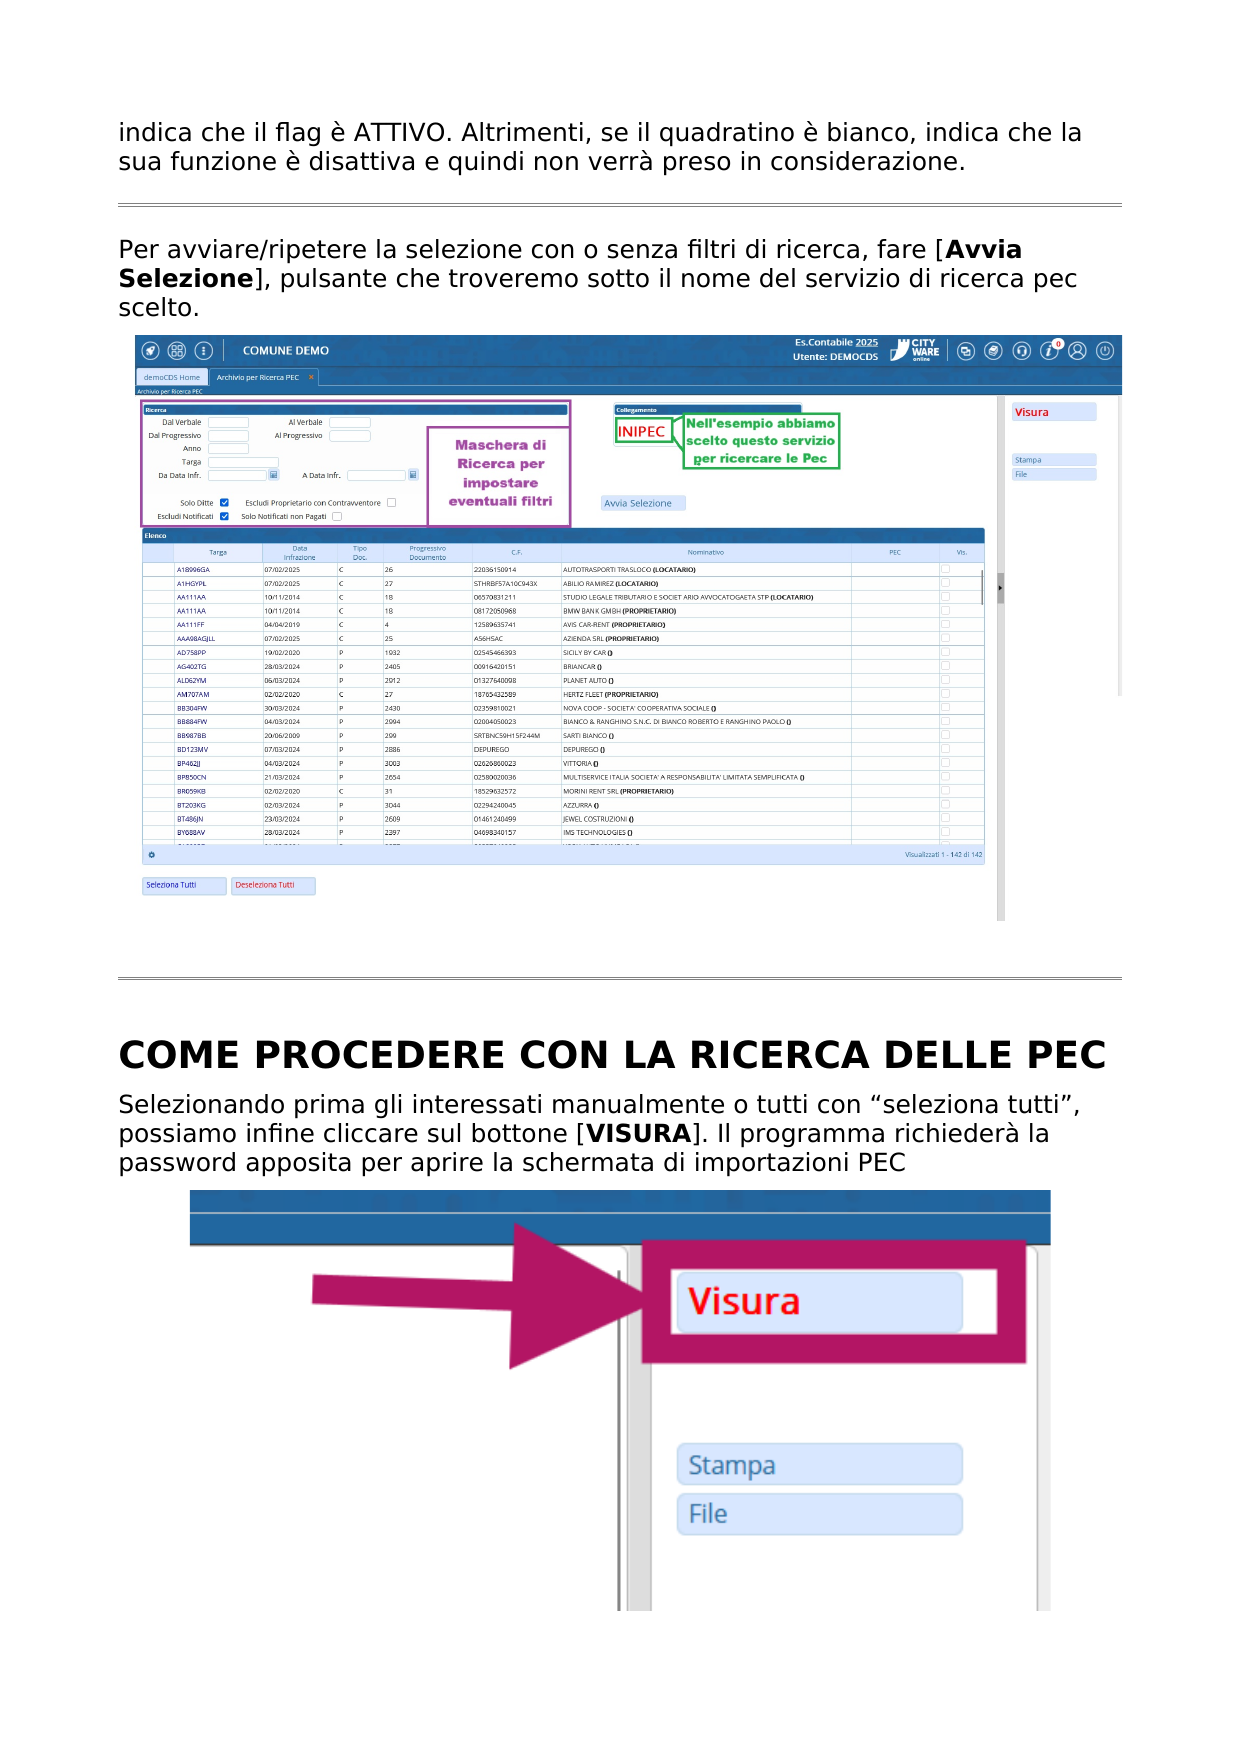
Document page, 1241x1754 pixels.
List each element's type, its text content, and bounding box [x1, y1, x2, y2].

text Selezionando prima gli interessati manualmente o tutti con “seleziona tutti”, possiamo infine cliccare sul bottone [VISURA]. Il programma richiederà la password apposita per aprire la schermata di importazioni PEC [118, 1090, 1122, 1177]
picture [118, 335, 1123, 921]
subtitle COME PROCEDERE CON LA RICERCA DELLE PEC [118, 1034, 1122, 1077]
text indica che il flag è ATTIVO. Altrimenti, se il quadratino è bianco, indica che la sua funzione è disattiva e quindi non verrà preso in considerazione. [118, 118, 1122, 176]
text Per avviare/ripetere la selezione con o senza filtri di ricerca, fare [Avvia Selezione], pulsante che troveremo sotto il nome del servizio di ricerca pec scelto. [118, 235, 1122, 323]
picture [189, 1190, 1051, 1611]
